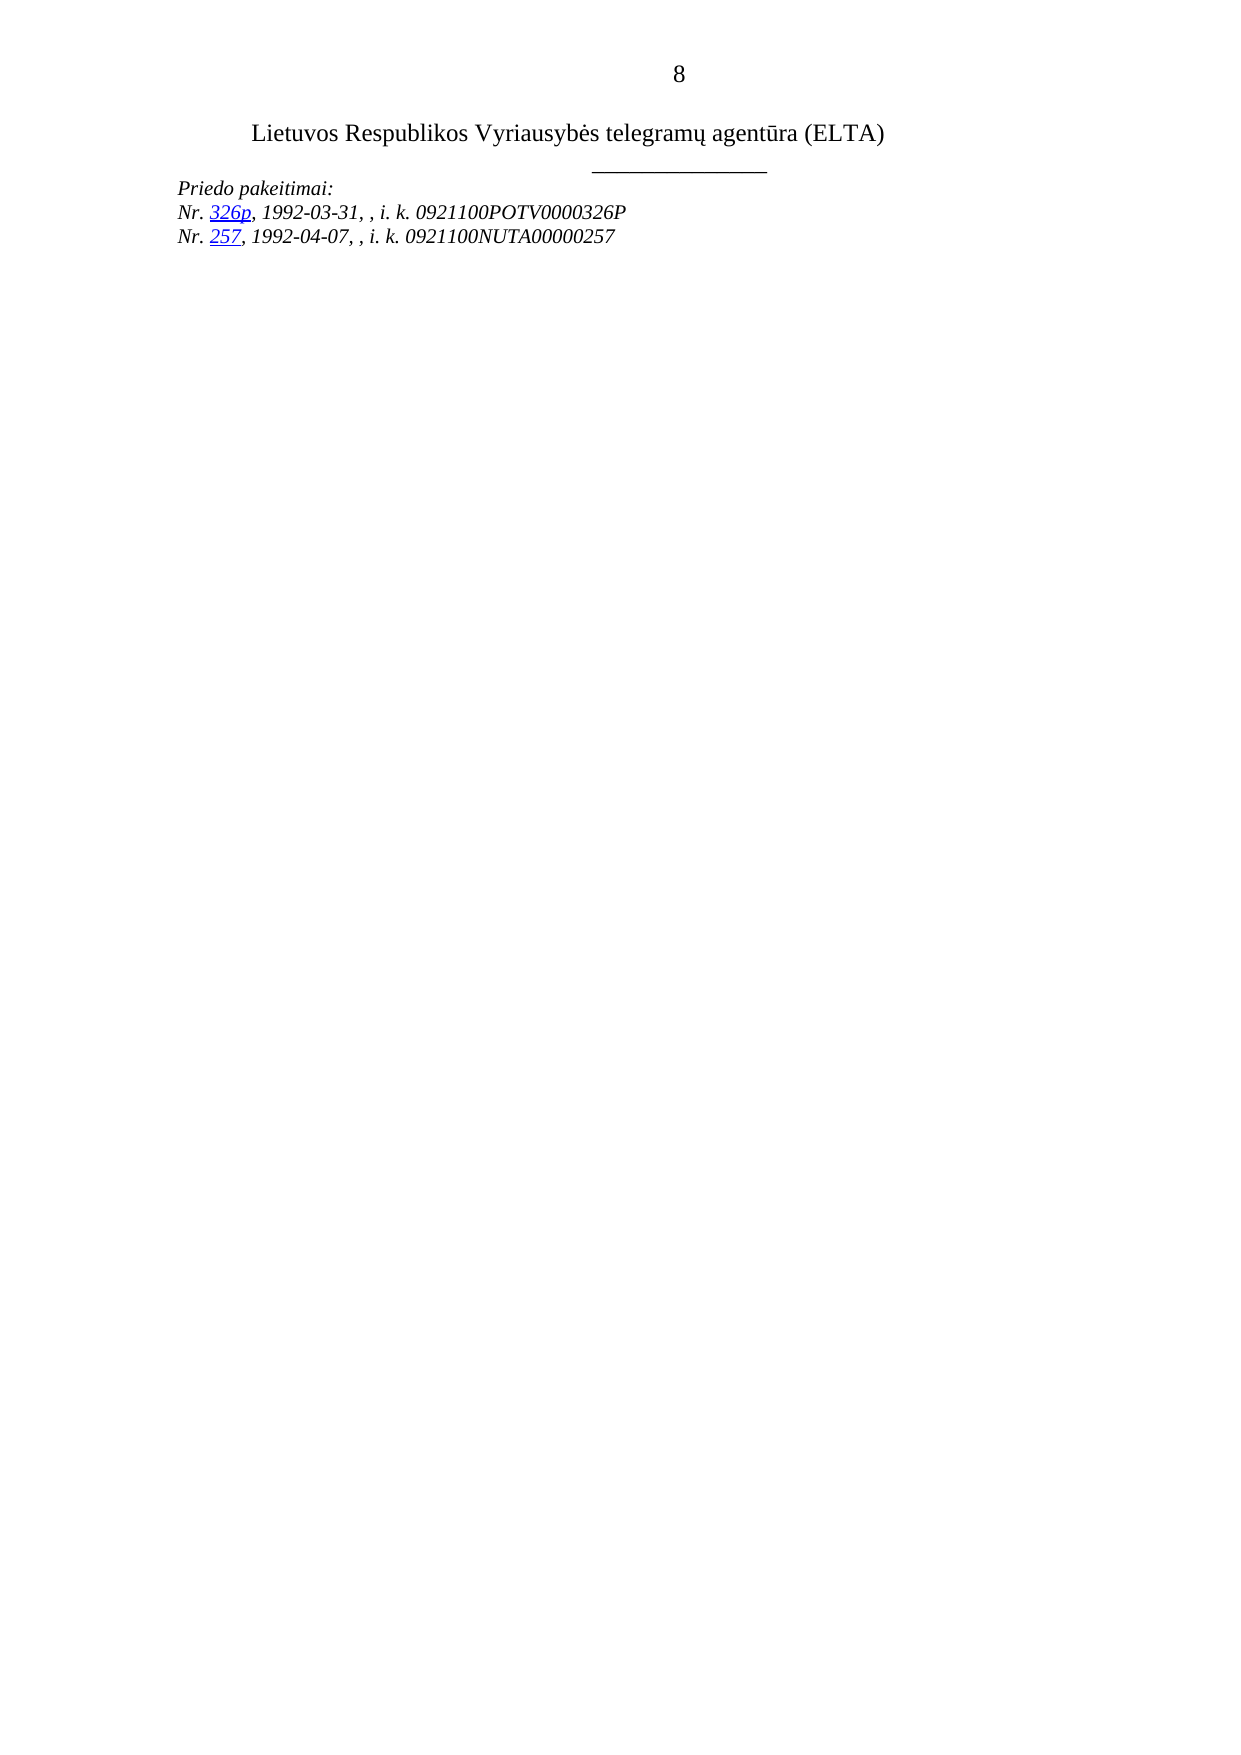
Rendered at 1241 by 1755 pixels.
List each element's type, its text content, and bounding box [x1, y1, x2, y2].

text Nr. 257, 1992-04-07, , i. k. 0921100NUTA00000257 [177, 224, 1181, 248]
text Nr. 326p, 1992-03-31, , i. k. 0921100POTV0000326P [177, 200, 1181, 224]
text Priedo pakeitimai: [177, 176, 1181, 200]
text Lietuvos Respublikos Vyriausybės telegramų agentūra (ELTA) [177, 118, 1181, 147]
text ______________ [177, 147, 1181, 176]
